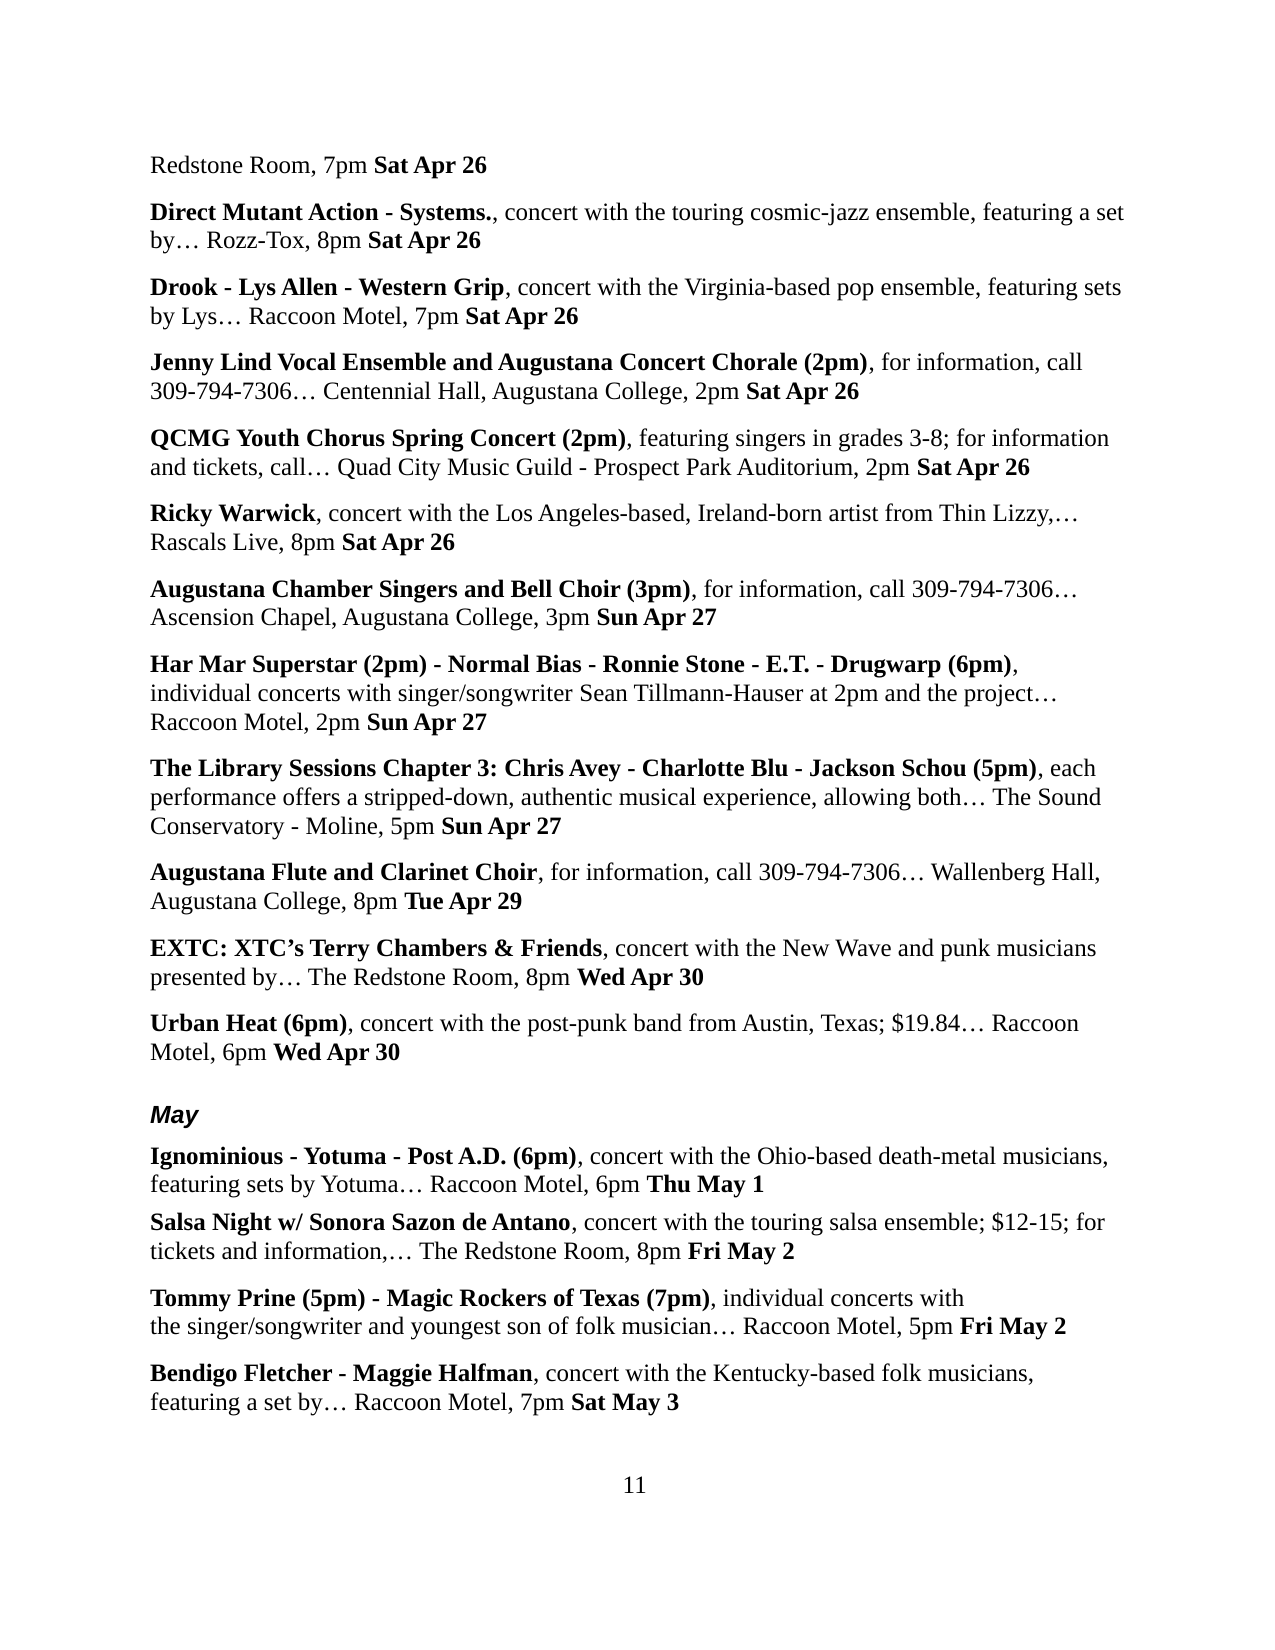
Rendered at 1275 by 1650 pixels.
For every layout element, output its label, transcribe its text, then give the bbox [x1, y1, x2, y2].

text Tommy Prine (5pm) - Magic Rockers of Texas (7pm), individual concerts with the singer/songwriter and youngest son of folk musician… Raccoon Motel, 5pm Fri May 2 [150, 1283, 1125, 1340]
text Bendigo Fletcher - Maggie Halfman, concert with the Kentucky-based folk musicians, featuring a set by… Raccoon Motel, 7pm Sat May 3 [150, 1358, 1125, 1416]
text Augustana Flute and Clarinet Choir, for information, call 309-794-7306… Wallenberg Hall, Augustana College, 8pm Tue Apr 29 [150, 857, 1125, 915]
text Redstone Room, 7pm Sat Apr 26 [150, 150, 1125, 179]
text Ricky Warwick, concert with the Los Angeles-based, Ireland-born artist from Thin Lizzy,… Rascals Live, 8pm Sat Apr 26 [150, 498, 1125, 556]
text Salsa Night w/ Sonora Sazon de Antano, concert with the touring salsa ensemble; $12-15; for tickets and information,… The Redstone Room, 8pm Fri May 2 [150, 1207, 1125, 1265]
text Drook - Lys Allen - Western Grip, concert with the Virginia-based pop ensemble, featuring sets by Lys… Raccoon Motel, 7pm Sat Apr 26 [150, 272, 1125, 329]
text Augustana Chamber Singers and Bell Choir (3pm), for information, call 309-794-7306… Ascension Chapel, Augustana College, 3pm Sun Apr 27 [150, 574, 1125, 631]
subtitle May [150, 1100, 1125, 1128]
text Har Mar Superstar (2pm) - Normal Bias - Ronnie Stone - E.T. - Drugwarp (6pm), individual concerts with singer/songwriter Sean Tillmann-Hauser at 2pm and the project… Raccoon Motel, 2pm Sun Apr 27 [150, 649, 1125, 735]
text The Library Sessions Chapter 3: Chris Avey - Charlotte Blu - Jackson Schou (5pm), each performance offers a stripped-down, authentic musical experience, allowing both… The Sound Conservatory - Moline, 5pm Sun Apr 27 [150, 753, 1125, 839]
text Jenny Lind Vocal Ensemble and Augustana Concert Chorale (2pm), for information, call 309-794-7306… Centennial Hall, Augustana College, 2pm Sat Apr 26 [150, 347, 1125, 405]
text EXTC: XTC’s Terry Chambers & Friends, concert with the New Wave and punk musicians presented by… The Redstone Room, 8pm Wed Apr 30 [150, 933, 1125, 990]
text Direct Mutant Action - Systems., concert with the touring cosmic-jazz ensemble, featuring a set by… Rozz-Tox, 8pm Sat Apr 26 [150, 197, 1125, 254]
text QCMG Youth Chorus Spring Concert (2pm), featuring singers in grades 3-8; for information and tickets, call… Quad City Music Guild - Prospect Park Auditorium, 2pm Sat Apr 26 [150, 423, 1125, 480]
text Urban Heat (6pm), concert with the post-punk band from Austin, Texas; $19.84… Raccoon Motel, 6pm Wed Apr 30 [150, 1008, 1125, 1066]
text Ignominious - Yotuma - Post A.D. (6pm), concert with the Ohio-based death-metal musicians, featuring sets by Yotuma… Raccoon Motel, 6pm Thu May 1 [150, 1141, 1125, 1198]
